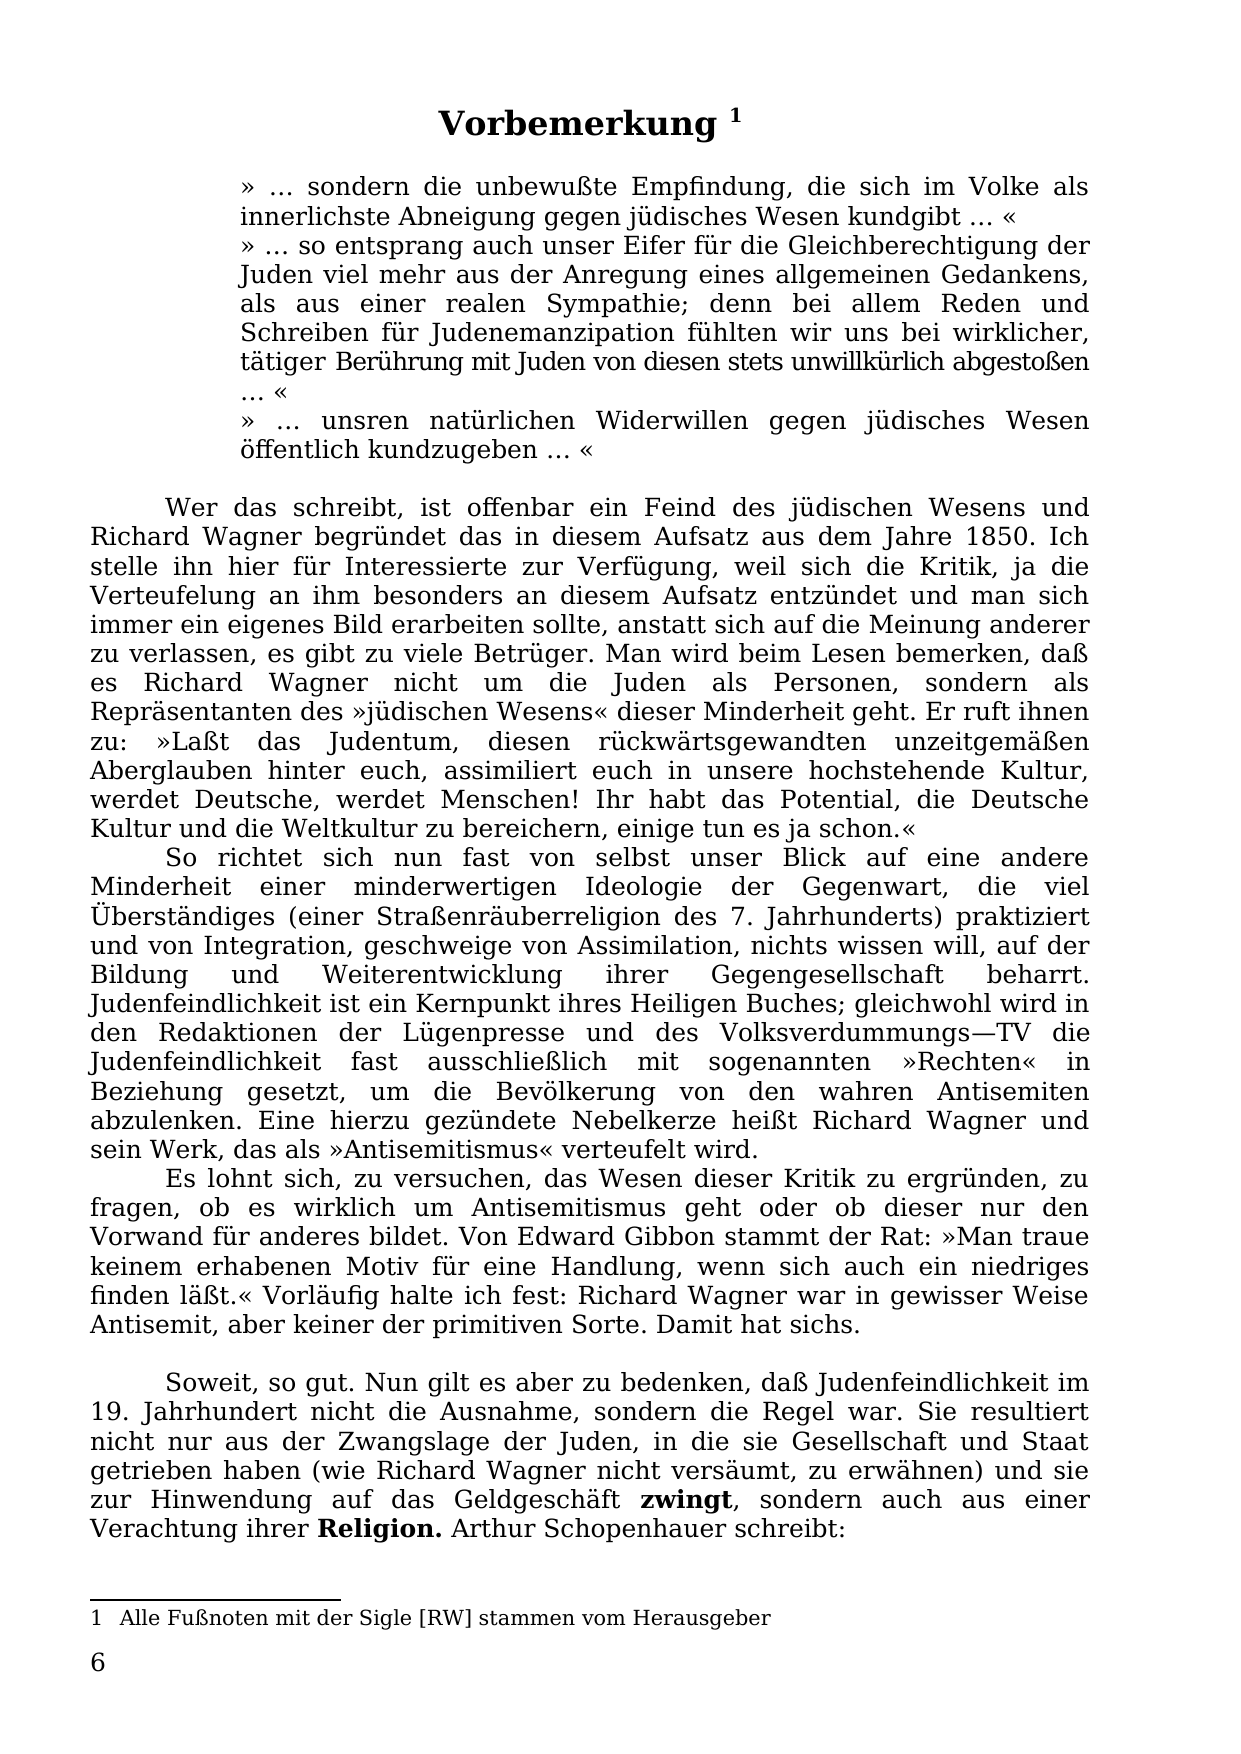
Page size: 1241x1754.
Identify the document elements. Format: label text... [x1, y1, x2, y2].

text Es lohnt sich, zu versuchen, das Wesen dieser Kritik zu ergründen, zu fragen, ob es wirklich um Antisemitismus geht oder ob dieser nur den Vorwand für anderes bildet. Von Edward Gibbon stammt der Rat: »Man traue keinem erhabenen Motiv für eine Handlung, wenn sich auch ein niedriges finden läßt.« Vorläufig halte ich fest: Richard Wagner war in gewisser Weise Antisemit, aber keiner der primitiven Sorte. Damit hat sichs. [90, 1164, 1091, 1339]
text So richtet sich nun fast von selbst unser Blick auf eine andere Minderheit einer minderwertigen Ideologie der Gegenwart, die viel Überständiges (einer Straßenräuberreligion des 7. Jahrhunderts) praktiziert und von Integration, geschweige von Assimilation, nichts wissen will, auf der Bildung und Weiterentwicklung ihrer Gegengesellschaft beharrt. Judenfeindlichkeit ist ein Kernpunkt ihres Heiligen Buches; gleichwohl wird in den Redaktionen der Lügenpresse und des Volksverdummungs—TV die Judenfeindlichkeit fast ausschließlich mit sogenannten »Rechten« in Beziehung gesetzt, um die Bevölkerung von den wahren Antisemiten abzulenken. Eine hierzu gezündete Nebelkerze heißt Richard Wagner und sein Werk, das als »Antisemitismus« verteufelt wird. [90, 843, 1091, 1164]
text Vorbemerkung [90, 104, 1091, 143]
text » … unsren natürlichen Widerwillen gegen jüdisches Wesen öffentlich kundzugeben … « [240, 406, 1091, 464]
text » … sondern die unbewußte Empfindung, die sich im Volke als innerlichste Abneigung gegen jüdisches Wesen kundgibt … « [240, 172, 1091, 231]
text » … so entsprang auch unser Eifer für die Gleichberechtigung der Juden viel mehr aus der Anregung eines allgemeinen Gedankens, als aus einer realen Sympathie; denn bei allem Reden und Schreiben für Judenemanzipation fühlten wir uns bei wirklicher, tätiger Berührung mit Juden von diesen stets unwillkürlich abgestoßen … « [240, 231, 1091, 406]
text Alle Fußnoten mit der Sigle [RW] stammen vom Herausgeber [90, 1606, 1091, 1631]
text Wer das schreibt, ist offenbar ein Feind des jüdischen Wesens und Richard Wagner begründet das in diesem Aufsatz aus dem Jahre 1850. Ich stelle ihn hier für Interessierte zur Verfügung, weil sich die Kritik, ja die Verteufelung an ihm besonders an diesem Aufsatz entzündet und man sich immer ein eigenes Bild erarbeiten sollte, anstatt sich auf die Meinung anderer zu verlassen, es gibt zu viele Betrüger. Man wird beim Lesen bemerken, daß es Richard Wagner nicht um die Juden als Personen, sondern als Repräsentanten des »jüdischen Wesens« dieser Minderheit geht. Er ruft ihnen zu: »Laßt das Judentum, diesen rückwärtsgewandten unzeitgemäßen Aberglauben hinter euch, assimiliert euch in unsere hochstehende Kultur, werdet Deutsche, werdet Menschen! Ihr habt das Potential, die Deutsche Kultur und die Weltkultur zu bereichern, einige tun es ja schon.« [90, 493, 1091, 843]
text Soweit, so gut. Nun gilt es aber zu bedenken, daß Judenfeindlichkeit im 19. Jahrhundert nicht die Ausnahme, sondern die Regel war. Sie resultiert nicht nur aus der Zwangslage der Juden, in die sie Gesellschaft und Staat getrieben haben (wie Richard Wagner nicht versäumt, zu erwähnen) und sie zur Hinwendung auf das Geldgeschäft zwingt, sondern auch aus einer Verachtung ihrer Religion. Arthur Schopenhauer schreibt: [90, 1368, 1091, 1544]
